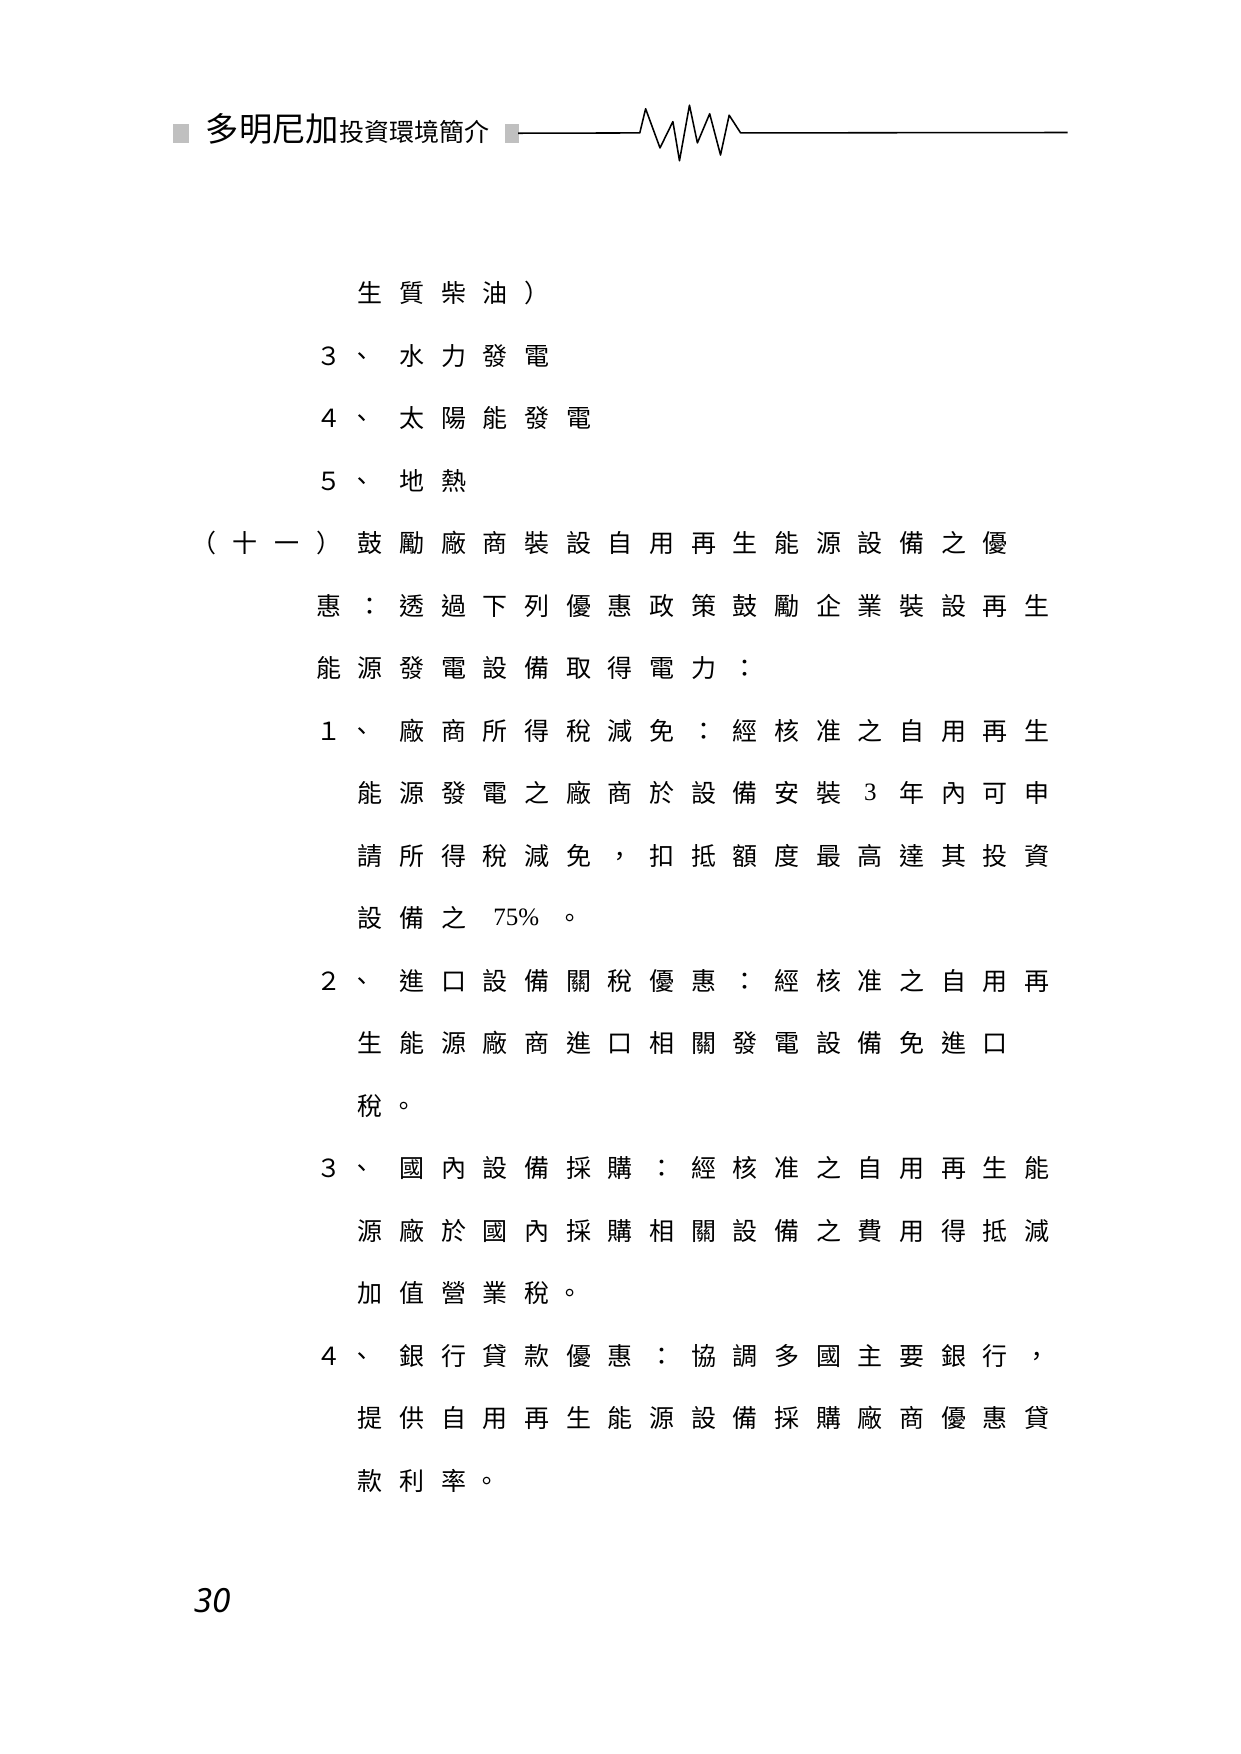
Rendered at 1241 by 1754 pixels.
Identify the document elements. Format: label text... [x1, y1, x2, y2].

text １、廠商所得稅減免：經核准之自用再生能源發電之廠商於設備安裝3年內可申請所得稅減免，扣抵額度最高達其投資設備之75%。 [281, 688, 1058, 938]
text ５、地熱 [281, 438, 1058, 500]
text ４、銀行貸款優惠：協調多國主要銀行，提供自用再生能源設備採購廠商優惠貸款利率。 [281, 1313, 1058, 1500]
text （十一）鼓勵廠商裝設自用再生能源設備之優惠：透過下列優惠政策鼓勵企業裝設再生能源發電設備取得電力： [183, 500, 1058, 688]
text ２、進口設備關稅優惠：經核准之自用再生能源廠商進口相關發電設備免進口稅。 [281, 938, 1058, 1125]
text ４、太陽能發電 [281, 375, 1058, 438]
text 生質柴油） [281, 250, 1058, 313]
text ３、水力發電 [281, 313, 1058, 375]
text ３、國內設備採購：經核准之自用再生能源廠於國內採購相關設備之費用得抵減加值營業稅。 [281, 1125, 1058, 1313]
